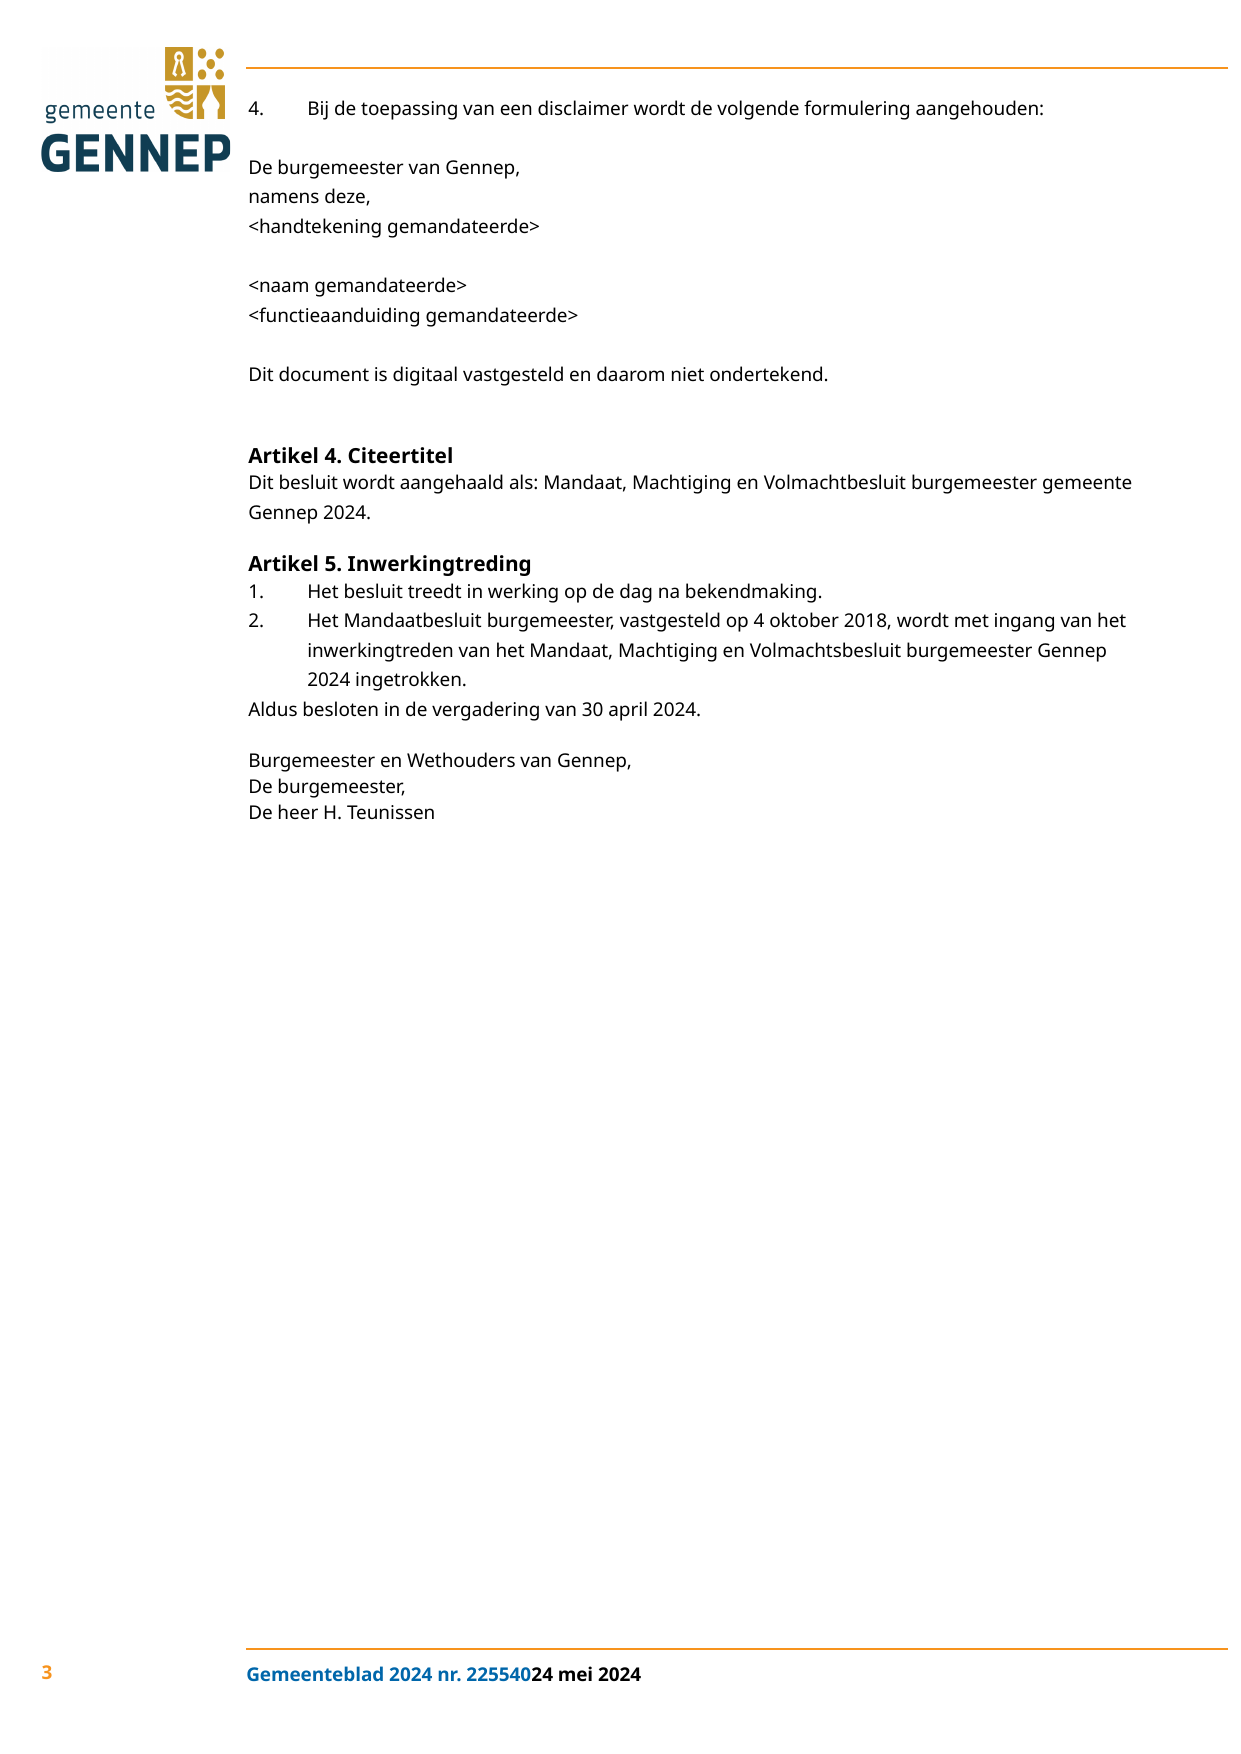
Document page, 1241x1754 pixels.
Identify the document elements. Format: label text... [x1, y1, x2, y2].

text <functieaanduiding gemandateerde> [248, 302, 1152, 328]
list Bij de toepassing van een disclaimer wordt de volgende formulering aangehouden: [248, 95, 1152, 121]
text De burgemeester van Gennep, [248, 154, 1152, 180]
text <handtekening gemandateerde> [248, 213, 1152, 239]
text Burgemeester en Wethouders van Gennep, [248, 748, 1152, 773]
text Artikel 5. Inwerkingtreding [248, 549, 1152, 578]
text Aldus besloten in de vergadering van 30 april 2024. [248, 696, 1152, 722]
list Het besluit treedt in werking op de dag na bekendmaking. [248, 578, 1152, 604]
text De burgemeester, [248, 773, 1152, 799]
picture [41, 47, 231, 172]
text namens deze, [248, 183, 1152, 209]
text Dit besluit wordt aangehaald als: Mandaat, Machtiging en Volmachtbesluit burgemeester gemeente Gennep 2024. [248, 469, 1152, 525]
list Het Mandaatbesluit burgemeester, vastgesteld op 4 oktober 2018, wordt met ingang van het inwerkingtreden van het Mandaat, Machtiging en Volmachtsbesluit burgemeester Gennep 2024 ingetrokken. [248, 607, 1152, 692]
text Artikel 4. Citeertitel [248, 441, 1152, 469]
text De heer H. Teunissen [248, 799, 1152, 825]
text <naam gemandateerde> [248, 272, 1152, 298]
text Dit document is digitaal vastgesteld en daarom niet ondertekend. [248, 361, 1152, 387]
